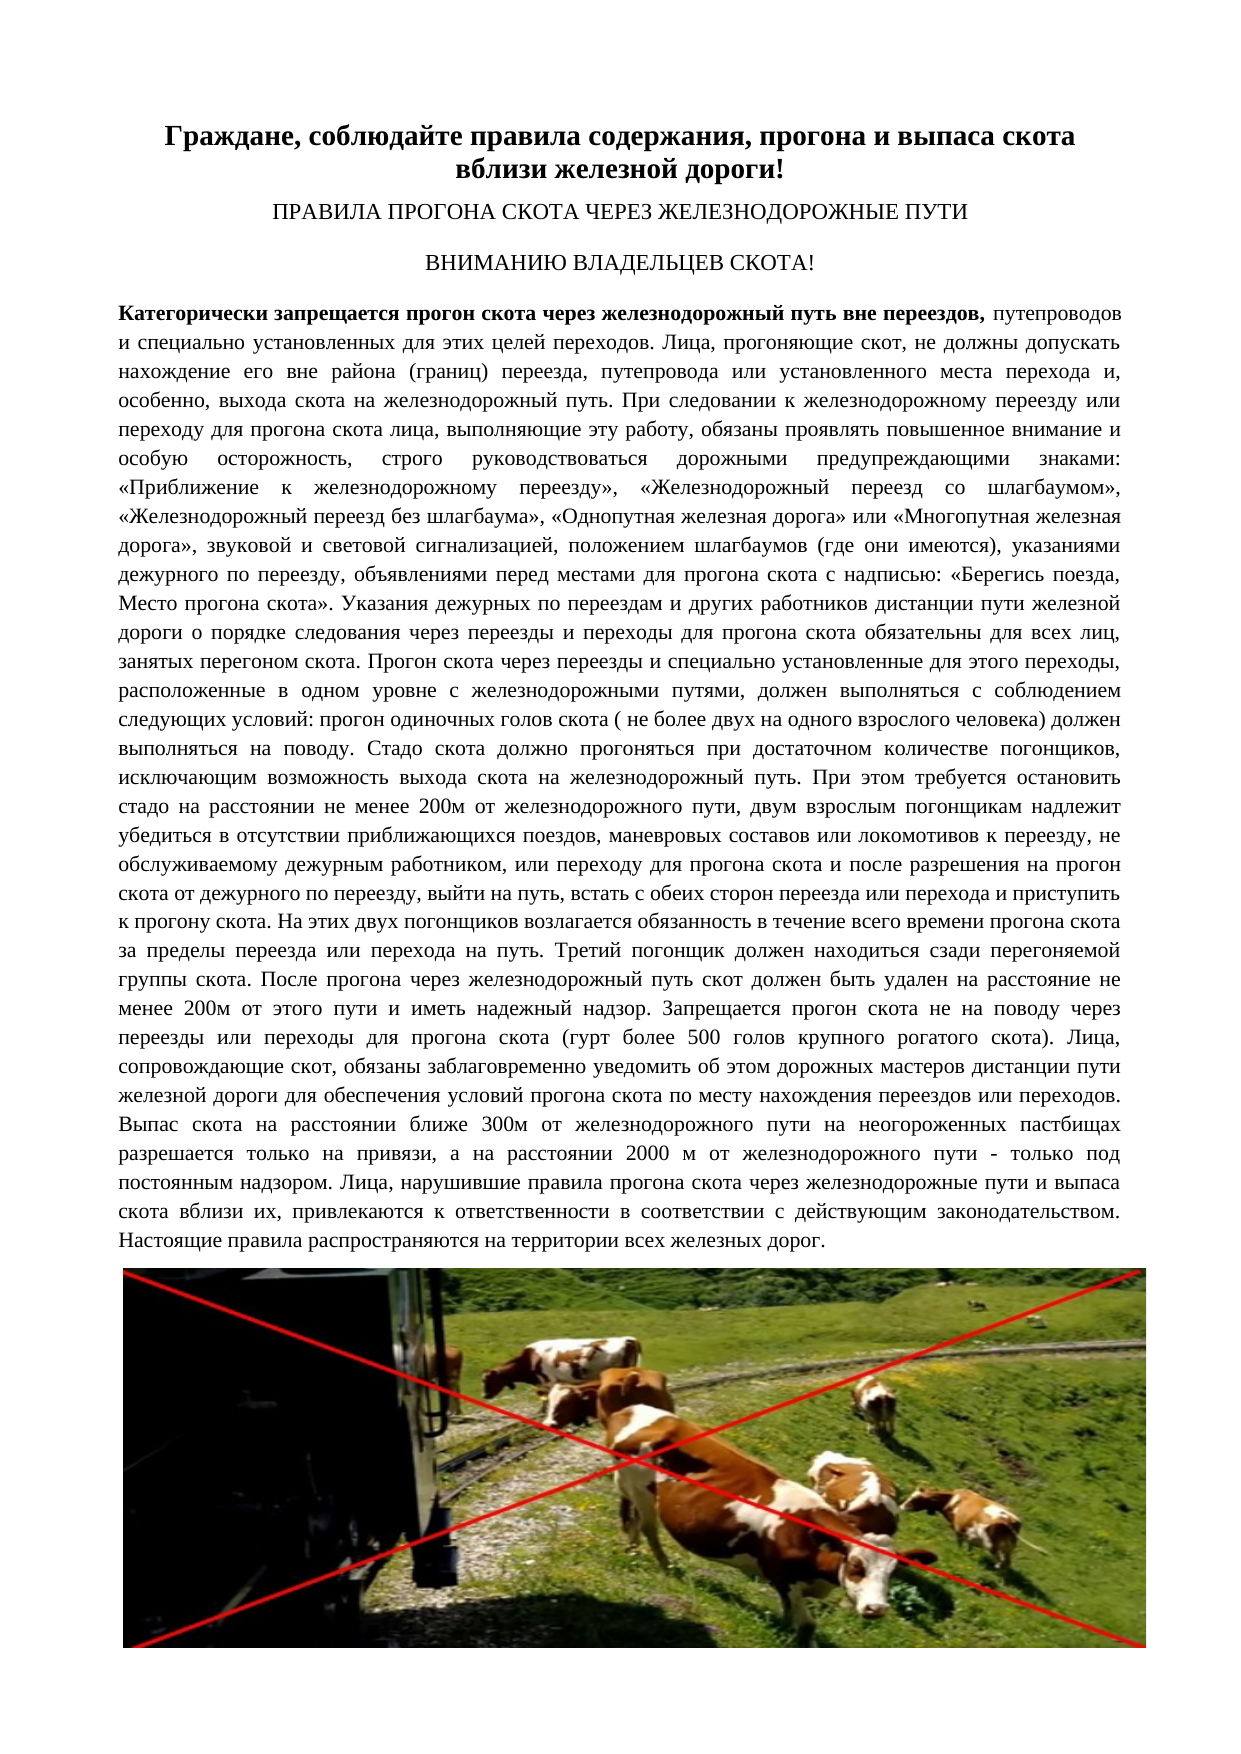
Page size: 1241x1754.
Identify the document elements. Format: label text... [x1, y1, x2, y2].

text ВНИМАНИЮ ВЛАДЕЛЬЦЕВ СКОТА! [118, 249, 1122, 275]
text Граждане, соблюдайте правила содержания, прогона и выпаса скота вблизи железной дороги! [118, 118, 1122, 185]
picture [123, 1268, 1147, 1648]
text Категорически запрещается прогон скота через железнодорожный путь вне переездов, путепроводов и специально установленных для этих целей переходов. Лица, прогоняющие скот, не должны допускать нахождение его вне района (границ) переезда, путепровода или установленного места перехода и, особенно, выхода скота на железнодорожный путь. При следовании к железнодорожному переезду или переходу для прогона скота лица, выполняющие эту работу, обязаны проявлять повышенное внимание и особую осторожность, строго руководствоваться дорожными предупреждающими знаками: «Приближение к железнодорожному переезду», «Железнодорожный переезд со шлагбаумом», «Железнодорожный переезд без шлагбаума», «Однопутная железная дорога» или «Многопутная железная дорога», звуковой и световой сигнализацией, положением шлагбаумов (где они имеются), указаниями дежурного по переезду, объявлениями перед местами для прогона скота с надписью: «Берегись поезда, Место прогона скота». Указания дежурных по переездам и других работников дистанции пути железной дороги о порядке следования через переезды и переходы для прогона скота обязательны для всех лиц, занятых перегоном скота. Прогон скота через переезды и специально установленные для этого переходы, расположенные в одном уровне с железнодорожными путями, должен выполняться с соблюдением следующих условий: прогон одиночных голов скота ( не более двух на одного взрослого человека) должен выполняться на поводу. Стадо скота должно прогоняться при достаточном количестве погонщиков, исключающим возможность выхода скота на железнодорожный путь. При этом требуется остановить стадо на расстоянии не менее 200м от железнодорожного пути, двум взрослым погонщикам надлежит убедиться в отсутствии приближающихся поездов, маневровых составов или локомотивов к переезду, не обслуживаемому дежурным работником, или переходу для прогона скота и после разрешения на прогон скота от дежурного по переезду, выйти на путь, встать с обеих сторон переезда или перехода и приступить к прогону скота. На этих двух погонщиков возлагается обязанность в течение всего времени прогона скота за пределы переезда или перехода на путь. Третий погонщик должен находиться сзади перегоняемой группы скота. После прогона через железнодорожный путь скот должен быть удален на расстояние не менее 200м от этого пути и иметь надежный надзор. Запрещается прогон скота не на поводу через переезды или переходы для прогона скота (гурт более 500 голов крупного рогатого скота). Лица, сопровождающие скот, обязаны заблаговременно уведомить об этом дорожных мастеров дистанции пути железной дороги для обеспечения условий прогона скота по месту нахождения переездов или переходов. Выпас скота на расстоянии ближе 300м от железнодорожного пути на неогороженных пастбищах разрешается только на привязи, а на расстоянии 2000 м от железнодорожного пути - только под постоянным надзором. Лица, нарушившие правила прогона скота через железнодорожные пути и выпаса скота вблизи их, привлекаются к ответственности в соответствии с действующим законодательством. Настоящие правила распространяются на территории всех железных дорог. [118, 300, 1122, 1252]
text ПРАВИЛА ПРОГОНА СКОТА ЧЕРЕЗ ЖЕЛЕЗНОДОРОЖНЫЕ ПУТИ [118, 198, 1122, 224]
